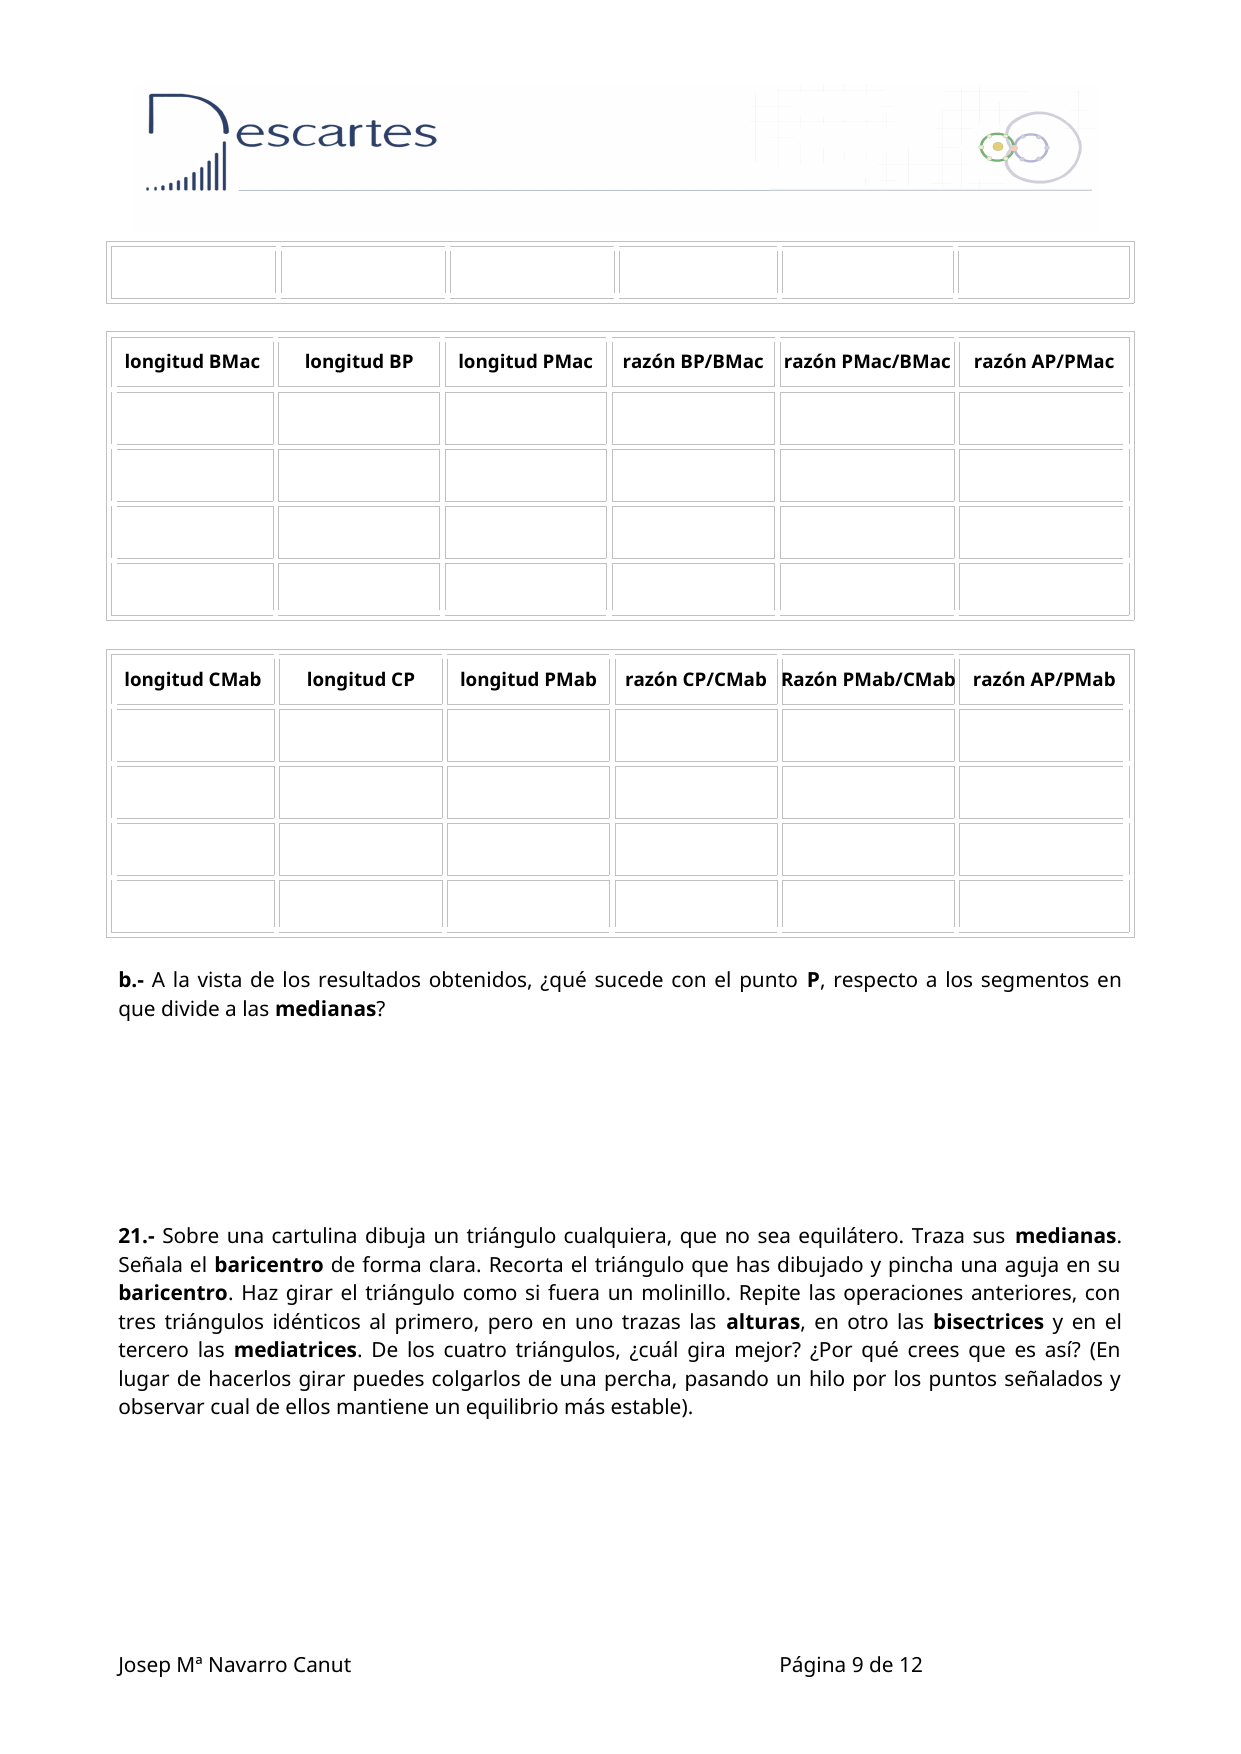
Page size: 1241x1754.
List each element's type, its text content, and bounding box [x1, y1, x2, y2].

table_cell [616, 824, 777, 875]
table_cell [780, 704, 957, 761]
table_cell [442, 444, 609, 501]
table_cell [277, 704, 444, 761]
table_cell [276, 501, 442, 558]
table_cell [277, 818, 444, 875]
table_cell [109, 444, 276, 501]
table_cell [276, 558, 442, 615]
table_cell [777, 558, 957, 615]
table_cell [448, 767, 609, 818]
table_header razón BP/BMac [609, 332, 777, 386]
table_cell [279, 450, 439, 501]
table_cell [613, 507, 774, 558]
table_cell [109, 761, 277, 818]
table_header longitud CP [277, 650, 444, 703]
table_cell [109, 704, 277, 761]
table_cell [957, 501, 1131, 558]
table_cell [609, 444, 777, 501]
table_cell [445, 761, 612, 818]
table_cell [448, 824, 609, 875]
table_cell [957, 558, 1131, 615]
table_cell [446, 450, 606, 501]
table_header Razón PMab/CMab [780, 650, 957, 703]
table_cell [612, 704, 779, 761]
table_cell [957, 875, 1131, 932]
table_cell [442, 501, 609, 558]
table_cell [109, 875, 277, 932]
table_cell [957, 444, 1131, 501]
table_cell [613, 450, 774, 501]
table_cell [280, 767, 442, 818]
table_header longitud PMab [445, 650, 612, 703]
text b.- A la vista de los resultados obtenidos, ¿qué sucede con el punto P, respecto a los segmentos en que divide a las medianas? [118, 966, 1122, 1022]
table_cell [277, 761, 444, 818]
table_header longitud CMab [109, 650, 277, 703]
table_cell [609, 558, 777, 615]
table_header razón CP/CMab [612, 650, 779, 703]
table_cell [442, 558, 609, 615]
table_cell [781, 450, 954, 501]
table_cell [445, 875, 612, 932]
table_cell [781, 393, 954, 443]
table_cell [617, 242, 779, 298]
table_cell [612, 761, 779, 818]
table_cell [446, 393, 606, 443]
table_cell [613, 393, 774, 443]
table_cell [609, 501, 777, 558]
table_cell [448, 710, 609, 761]
table_cell [612, 818, 779, 875]
table_cell [777, 386, 957, 443]
picture [134, 84, 1100, 232]
table_cell [442, 386, 609, 443]
table_cell [279, 507, 439, 558]
table_cell [780, 818, 957, 875]
table_cell [109, 818, 277, 875]
table_cell [445, 704, 612, 761]
table_cell [109, 558, 276, 615]
table_cell [781, 507, 954, 558]
table_header razón AP/PMac [957, 332, 1131, 386]
table_cell [276, 444, 442, 501]
table_cell [616, 710, 777, 761]
table_cell [276, 386, 442, 443]
table_header longitud BMac [109, 332, 276, 386]
table_header longitud BP [276, 332, 442, 386]
table_cell [777, 501, 957, 558]
table_cell [445, 818, 612, 875]
table_cell [280, 710, 442, 761]
table_cell [957, 386, 1131, 443]
table_cell [956, 242, 1131, 298]
table_cell [780, 761, 957, 818]
table_cell [109, 501, 276, 558]
table_cell [957, 818, 1131, 875]
table_header razón PMac/BMac [777, 332, 957, 386]
text 21.- Sobre una cartulina dibuja un triángulo cualquiera, que no sea equilátero. Traza sus medianas. Señala el baricentro de forma clara. Recorta el triángulo que has dibujado y pincha una aguja en su baricentro. Haz girar el triángulo como si fuera un molinillo. Repite las operaciones anteriores, con tres triángulos idénticos al primero, pero en uno trazas las alturas, en otro las bisectrices y en el tercero las mediatrices. De los cuatro triángulos, ¿cuál gira mejor? ¿Por qué crees que es así? (En lugar de hacerlos girar puedes colgarlos de una percha, pasando un hilo por los puntos señalados y observar cual de ellos mantiene un equilibrio más estable). [118, 1222, 1122, 1421]
table_cell [616, 767, 777, 818]
table_cell [280, 824, 442, 875]
table_cell [279, 393, 439, 443]
table_header razón AP/PMab [957, 650, 1131, 703]
table_cell [109, 386, 276, 443]
table_cell [777, 444, 957, 501]
table_cell [957, 704, 1131, 761]
table_header longitud PMac [442, 332, 609, 386]
table_cell [783, 824, 954, 875]
table_cell [780, 242, 956, 298]
table_cell [783, 767, 954, 818]
table_cell [277, 875, 444, 932]
table_cell [446, 507, 606, 558]
table_cell [109, 242, 278, 298]
table_cell [780, 875, 957, 932]
table_cell [957, 761, 1131, 818]
table_cell [448, 242, 617, 298]
table_cell [609, 386, 777, 443]
table_cell [783, 710, 954, 761]
table_cell [278, 242, 447, 298]
table_cell [612, 875, 779, 932]
